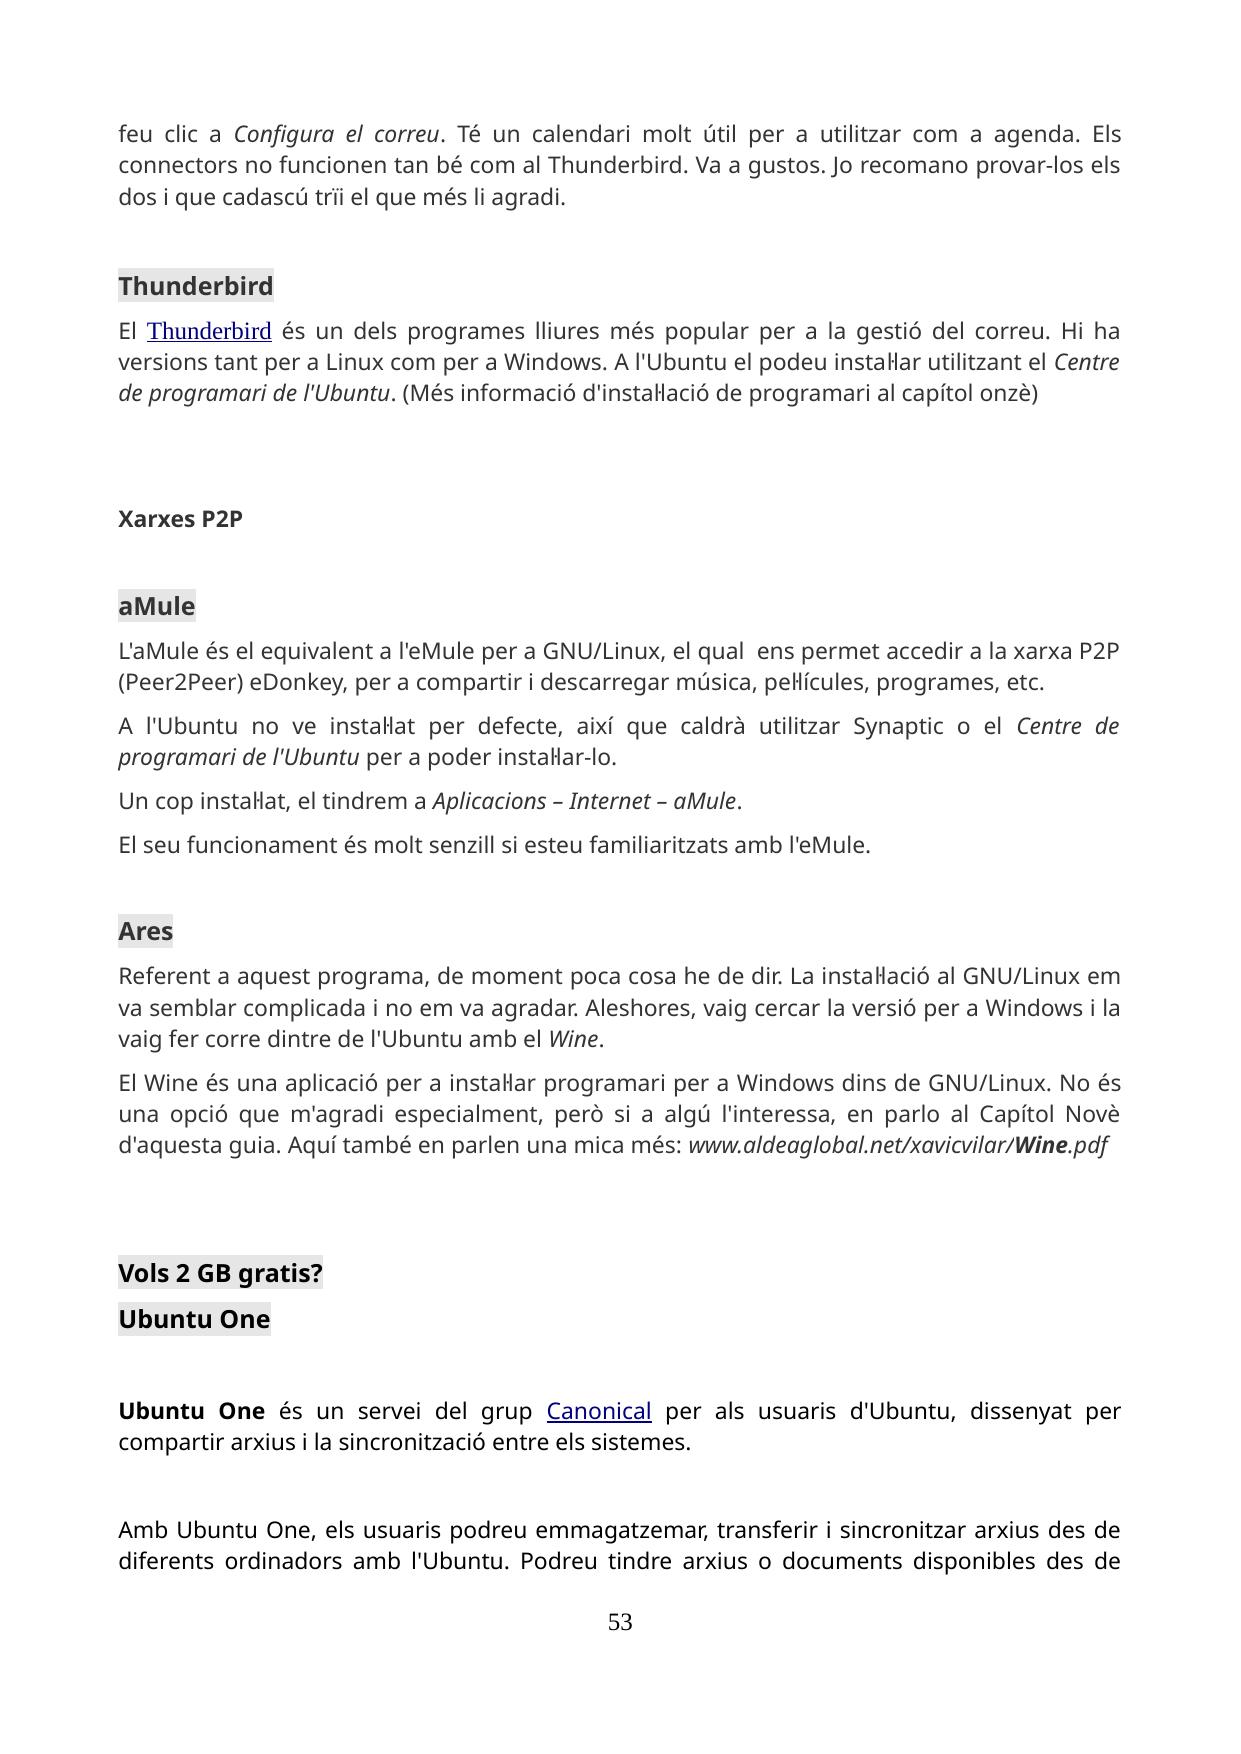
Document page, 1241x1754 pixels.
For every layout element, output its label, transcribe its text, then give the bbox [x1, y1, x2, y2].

text Thunderbird [118, 268, 1122, 302]
text Referent a aquest programa, de moment poca cosa he de dir. La instaŀlació al GNU/Linux em va semblar complicada i no em va agradar. Aleshores, vaig cercar la versió per a Windows i la vaig fer corre dintre de l'Ubuntu amb el Wine. [118, 960, 1122, 1054]
text feu clic a Configura el correu. Té un calendari molt útil per a utilitzar com a agenda. Els connectors no funcionen tan bé com al Thunderbird. Va a gustos. Jo recomano provar-los els dos i que cadascú trïi el que més li agradi. [118, 118, 1122, 212]
text Ubuntu One [118, 1302, 1122, 1336]
text El Thunderbird és un dels programes lliures més popular per a la gestió del correu. Hi ha versions tant per a Linux com per a Windows. A l'Ubuntu el podeu instaŀlar utilitzant el Centre de programari de l'Ubuntu. (Més informació d'instaŀlació de programari al capítol onzè) [118, 315, 1122, 408]
text Ubuntu One és un servei del grup Canonical per als usuaris d'Ubuntu, dissenyat per compartir arxius i la sincronització entre els sistemes. [118, 1395, 1122, 1457]
text aMule [118, 588, 1122, 622]
text L'aMule és el equivalent a l'eMule per a GNU/Linux, el qual ens permet accedir a la xarxa P2P (Peer2Peer) eDonkey, per a compartir i descarregar música, peŀlícules, programes, etc. [118, 635, 1122, 697]
text A l'Ubuntu no ve instaŀlat per defecte, així que caldrà utilitzar Synaptic o el Centre de programari de l'Ubuntu per a poder instaŀlar-lo. [118, 710, 1122, 772]
text El seu funcionament és molt senzill si esteu familiaritzats amb l'eMule. [118, 829, 1122, 860]
text Xarxes P2P [118, 503, 1122, 535]
text Ares [118, 914, 1122, 948]
text Vols 2 GB gratis? [118, 1255, 1122, 1289]
text Amb Ubuntu One, els usuaris podreu emmagatzemar, transferir i sincronitzar arxius des de diferents ordinadors amb l'Ubuntu. Podreu tindre arxius o documents disponibles des de [118, 1514, 1122, 1576]
text Un cop instaŀlat, el tindrem a Aplicacions – Internet – aMule. [118, 785, 1122, 816]
text El Wine és una aplicació per a instaŀlar programari per a Windows dins de GNU/Linux. No és una opció que m'agradi especialment, però si a algú l'interessa, en parlo al Capítol Novè d'aquesta guia. Aquí també en parlen una mica més: www.aldeaglobal.net/xavicvilar/Wine.pdf [118, 1067, 1122, 1160]
